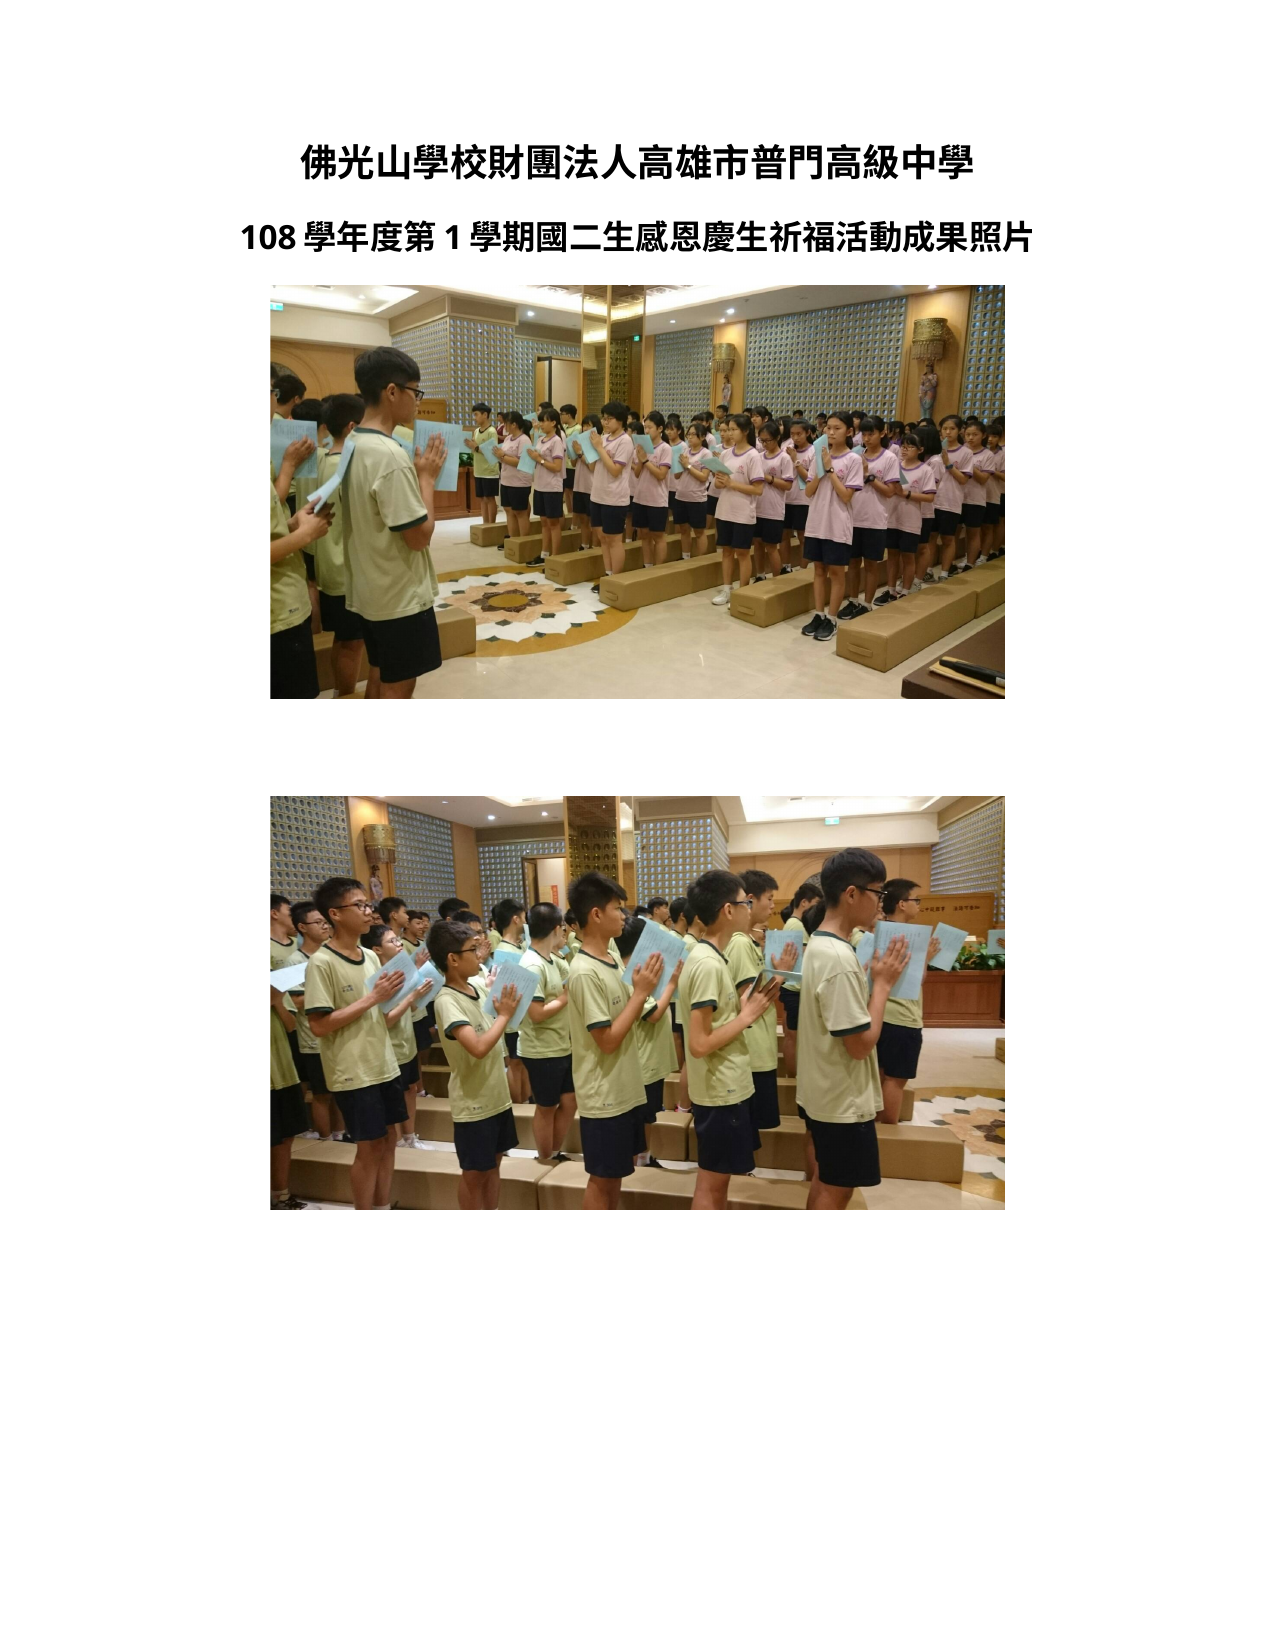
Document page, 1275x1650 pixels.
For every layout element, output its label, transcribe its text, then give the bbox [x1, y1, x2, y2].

text 佛光山學校財團法人高雄市普門高級中學 [135, 135, 1140, 187]
picture [270, 285, 1005, 699]
picture [270, 796, 1005, 1210]
text 108學年度第1學期國二生感恩慶生祈福活動成果照片 [135, 208, 1140, 260]
